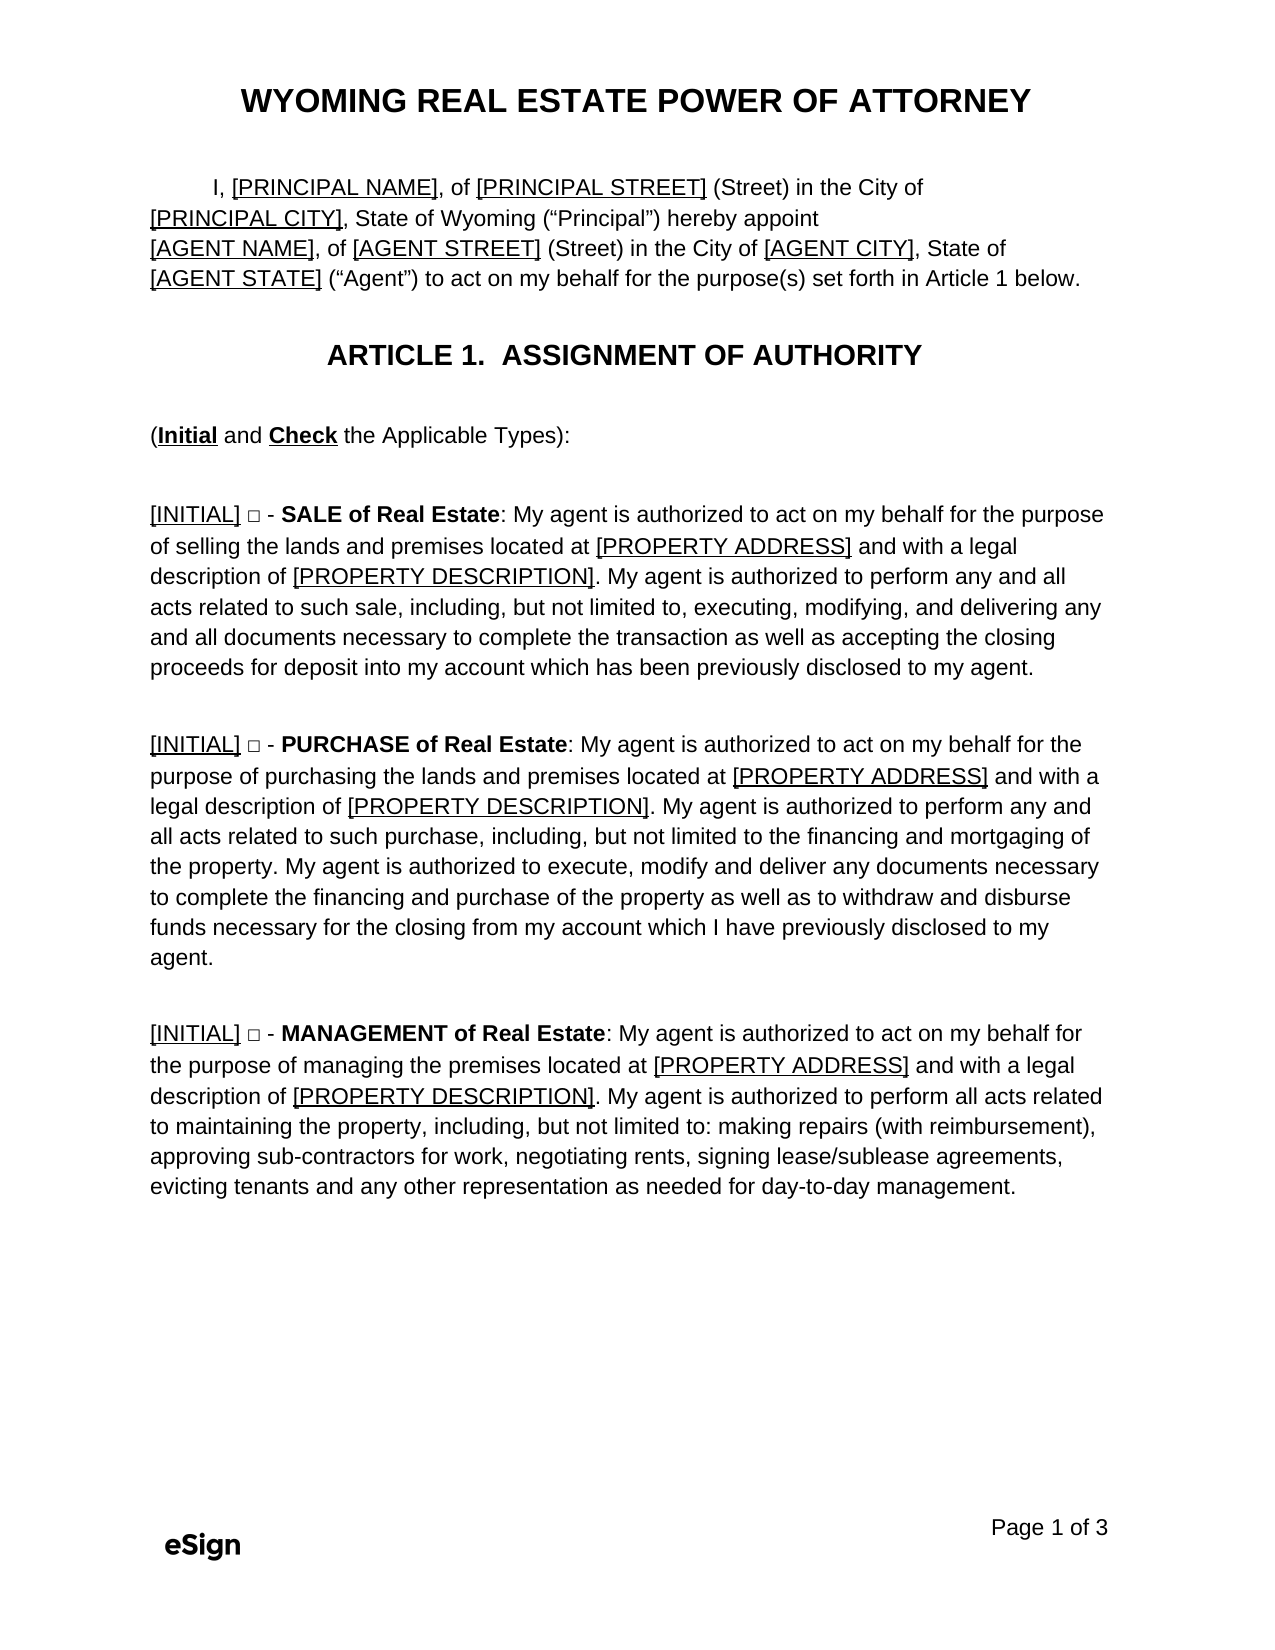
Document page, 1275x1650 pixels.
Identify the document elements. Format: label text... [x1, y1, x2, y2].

text ARTICLE 1. ASSIGNMENT OF AUTHORITY [150, 338, 1099, 371]
text [INITIAL] ☐ - PURCHASE of Real Estate: My agent is authorized to act on my behalf for the purpose of purchasing the lands and premises located at [PROPERTY ADDRESS] and with a legal description of [PROPERTY DESCRIPTION]. My agent is authorized to perform any and all acts related to such purchase, including, but not limited to the financing and mortgaging of the property. My agent is authorized to execute, modify and deliver any documents necessary to complete the financing and purchase of the property as well as to withdraw and disburse funds necessary for the closing from my account which I have previously disclosed to my agent. [150, 727, 1114, 970]
text I, [PRINCIPAL NAME], of [PRINCIPAL STREET] (Street) in the City of [150, 174, 1122, 201]
text [INITIAL] ☐ - MANAGEMENT of Real Estate: My agent is authorized to act on my behalf for the purpose of managing the premises located at [PROPERTY ADDRESS] and with a legal description of [PROPERTY DESCRIPTION]. My agent is authorized to perform all acts related to maintaining the property, including, but not limited to: making repairs (with reimbursement), approving sub-contractors for work, negotiating rents, signing lease/sublease agreements, evicting tenants and any other representation as needed for day-to-day management. [150, 1017, 1114, 1200]
text [AGENT STATE] (“Agent”) to act on my behalf for the purpose(s) set forth in Article 1 below. [150, 265, 1122, 291]
text [PRINCIPAL CITY], State of Wyoming (“Principal”) hereby appoint [150, 204, 1122, 231]
text [INITIAL] ☐ - SALE of Real Estate: My agent is authorized to act on my behalf for the purpose of selling the lands and premises located at [PROPERTY ADDRESS] and with a legal description of [PROPERTY DESCRIPTION]. My agent is authorized to perform any and all acts related to such sale, including, but not limited to, executing, modifying, and delivering any and all documents necessary to complete the transaction as well as accepting the closing proceeds for deposit into my account which has been previously disclosed to my agent. [150, 498, 1107, 680]
text [AGENT NAME], of [AGENT STREET] (Street) in the City of [AGENT CITY], State of [150, 235, 1122, 261]
text WYOMING REAL ESTATE POWER OF ATTORNEY [150, 81, 1122, 120]
text (Initial and Check the Applicable Types): [150, 422, 1099, 448]
